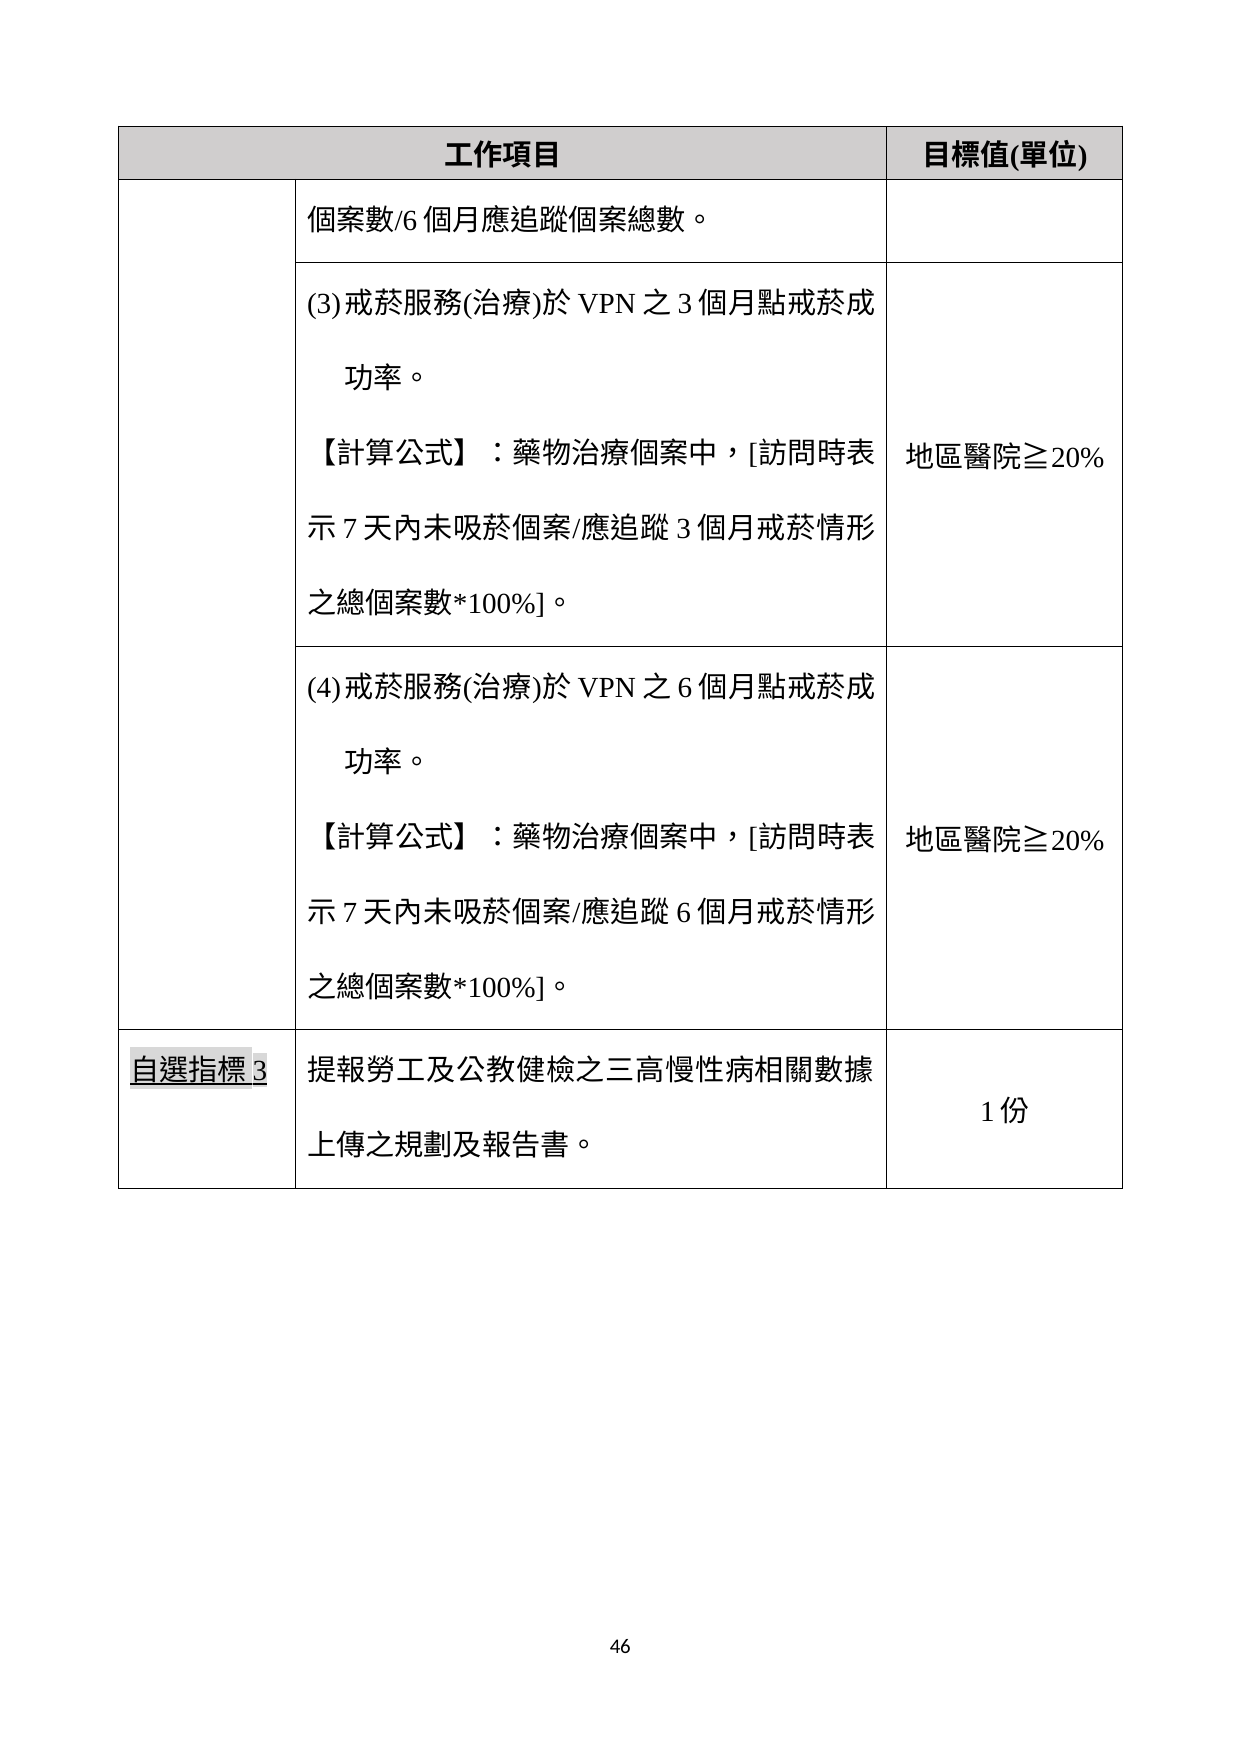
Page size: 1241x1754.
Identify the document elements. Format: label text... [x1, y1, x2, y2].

table_cell 戒菸服務(治療)於VPN之6個月點戒菸成功率。 【計算公式】：藥物治療個案中，[訪問時表示7天內未吸菸個案/應追蹤6個月戒菸情形之總個案數*100%]。 [296, 647, 886, 1029]
table_cell 個案數/6個月應追蹤個案總數。 [296, 180, 886, 262]
table_header 工作項目 [119, 127, 886, 179]
table_cell 地區醫院≧20% [887, 647, 1122, 1029]
table_cell 1份 [887, 1030, 1122, 1188]
table_header 目標值(單位) [887, 127, 1122, 179]
table_cell 自選指標3 [119, 1030, 295, 1188]
table_cell [887, 180, 1122, 262]
table_cell 提報勞工及公教健檢之三高慢性病相關數據上傳之規劃及報告書。 [296, 1030, 886, 1188]
table_cell 戒菸服務(治療)於VPN之3個月點戒菸成功率。 【計算公式】：藥物治療個案中，[訪問時表示7天內未吸菸個案/應追蹤3個月戒菸情形之總個案數*100%]。 [296, 263, 886, 646]
table_cell 地區醫院≧20% [887, 263, 1122, 646]
